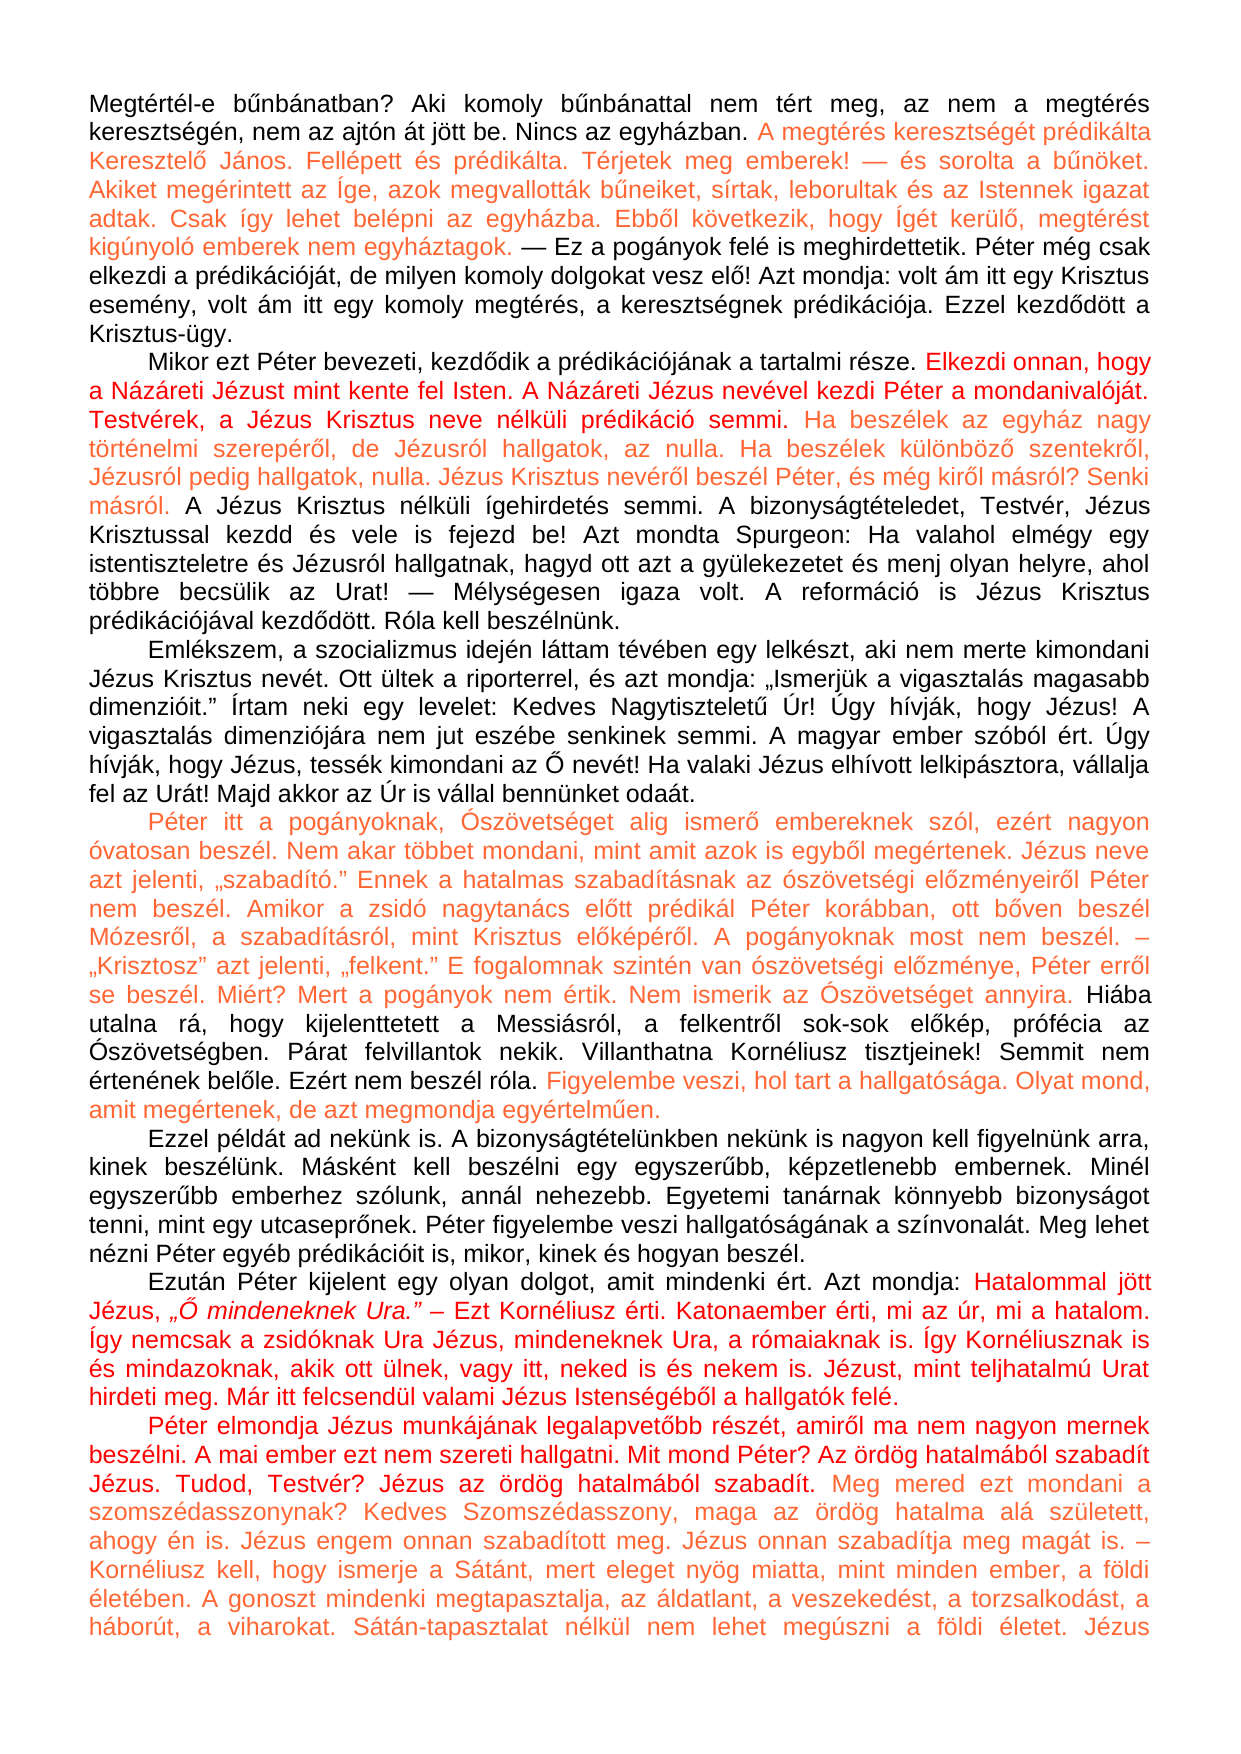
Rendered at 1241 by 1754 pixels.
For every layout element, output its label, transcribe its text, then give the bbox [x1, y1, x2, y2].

text Emlékszem, a szocializmus idején láttam tévében egy lelkészt, aki nem merte kimondani Jézus Krisztus nevét. Ott ültek a riporterrel, és azt mondja: „Ismerjük a vigasztalás magasabb dimenzióit.” Írtam neki egy levelet: Kedves Nagytiszteletű Úr! Úgy hívják, hogy Jézus! A vigasztalás dimenziójára nem jut eszébe senkinek semmi. A magyar ember szóból ért. Úgy hívják, hogy Jézus, tessék kimondani az Ő nevét! Ha valaki Jézus elhívott lelkipásztora, vállalja fel az Urát! Majd akkor az Úr is vállal bennünket odaát. [88, 635, 1152, 807]
text Ezután Péter kijelent egy olyan dolgot, amit mindenki ért. Azt mondja: Hatalommal jött Jézus, „Ő mindeneknek Ura.” – Ezt Kornéliusz érti. Katonaember érti, mi az úr, mi a hatalom. Így nemcsak a zsidóknak Ura Jézus, mindeneknek Ura, a rómaiaknak is. Így Kornéliusznak is és mindazoknak, akik ott ülnek, vagy itt, neked is és nekem is. Jézust, mint teljhatalmú Urat hirdeti meg. Már itt felcsendül valami Jézus Istenségéből a hallgatók felé. [88, 1267, 1152, 1411]
text Megtértél‑e bűnbánatban? Aki komoly bűnbánattal nem tért meg, az nem a megtérés keresztségén, nem az ajtón át jött be. Nincs az egyházban. A megtérés keresztségét prédikálta Keresztelő János. Fellépett és prédikálta. Térjetek meg emberek! — és sorolta a bűnöket. Akiket megérintett az Íge, azok megvallották bűneiket, sírtak, leborultak és az Istennek igazat adtak. Csak így lehet belépni az egyházba. Ebből következik, hogy Ígét kerülő, megtérést kigúnyoló emberek nem egyháztagok. — Ez a pogányok felé is meghirdettetik. Péter még csak elkezdi a prédikációját, de milyen komoly dolgokat vesz elő! Azt mondja: volt ám itt egy Krisztus esemény, volt ám itt egy komoly megtérés, a keresztségnek prédikációja. Ezzel kezdődött a Krisztus-ügy. [88, 88, 1152, 347]
text Péter itt a pogányoknak, Ószövetséget alig ismerő embereknek szól, ezért nagyon óvatosan beszél. Nem akar többet mondani, mint amit azok is egyből megértenek. Jézus neve azt jelenti, „szabadító.” Ennek a hatalmas szabadításnak az ószövetségi előzményeiről Péter nem beszél. Amikor a zsidó nagytanács előtt prédikál Péter korábban, ott bőven beszél Mózesről, a szabadításról, mint Krisztus előképéről. A pogányoknak most nem beszél. – „Krisztosz” azt jelenti, „felkent.” E fogalomnak szintén van ószövetségi előzménye, Péter erről se beszél. Miért? Mert a pogányok nem értik. Nem ismerik az Ószövetséget annyira. Hiába utalna rá, hogy kijelenttetett a Messiásról, a felkentről sok-sok előkép, prófécia az Ószövetségben. Párat felvillantok nekik. Villanthatna Kornéliusz tisztjeinek! Semmit nem értenének belőle. Ezért nem beszél róla. Figyelembe veszi, hol tart a hallgatósága. Olyat mond, amit megértenek, de azt megmondja egyértelműen. [88, 807, 1152, 1123]
text Péter elmondja Jézus munkájának legalapvetőbb részét, amiről ma nem nagyon mernek beszélni. A mai ember ezt nem szereti hallgatni. Mit mond Péter? Az ördög hatalmából szabadít Jézus. Tudod, Testvér? Jézus az ördög hatalmából szabadít. Meg mered ezt mondani a szomszédasszonynak? Kedves Szomszédasszony, maga az ördög hatalma alá született, ahogy én is. Jézus engem onnan szabadított meg. Jézus onnan szabadítja meg magát is. – Kornéliusz kell, hogy ismerje a Sátánt, mert eleget nyög miatta, mint minden ember, a földi életében. A gonoszt mindenki megtapasztalja, az áldatlant, a veszekedést, a torzsalkodást, a háborút, a viharokat. Sátán-tapasztalat nélkül nem lehet megúszni a földi életet. Jézus [88, 1411, 1152, 1641]
text Mikor ezt Péter bevezeti, kezdődik a prédikációjának a tartalmi része. Elkezdi onnan, hogy a Názáreti Jézust mint kente fel Isten. A Názáreti Jézus nevével kezdi Péter a mondanivalóját. Testvérek, a Jézus Krisztus neve nélküli prédikáció semmi. Ha beszélek az egyház nagy történelmi szerepéről, de Jézusról hallgatok, az nulla. Ha beszélek különböző szentekről, Jézusról pedig hallgatok, nulla. Jézus Krisztus nevéről beszél Péter, és még kiről másról? Senki másról. A Jézus Krisztus nélküli ígehirdetés semmi. A bizonyságtételedet, Testvér, Jézus Krisztussal kezdd és vele is fejezd be! Azt mondta Spurgeon: Ha valahol elmégy egy istentiszteletre és Jézusról hallgatnak, hagyd ott azt a gyülekezetet és menj olyan helyre, ahol többre becsülik az Urat! — Mélységesen igaza volt. A reformáció is Jézus Krisztus prédikációjával kezdődött. Róla kell beszélnünk. [88, 347, 1152, 635]
text Ezzel példát ad nekünk is. A bizonyságtételünkben nekünk is nagyon kell figyelnünk arra, kinek beszélünk. Másként kell beszélni egy egyszerűbb, képzetlenebb embernek. Minél egyszerűbb emberhez szólunk, annál nehezebb. Egyetemi tanárnak könnyebb bizonyságot tenni, mint egy utcaseprőnek. Péter figyelembe veszi hallgatóságának a színvonalát. Meg lehet nézni Péter egyéb prédikációit is, mikor, kinek és hogyan beszél. [88, 1123, 1152, 1267]
